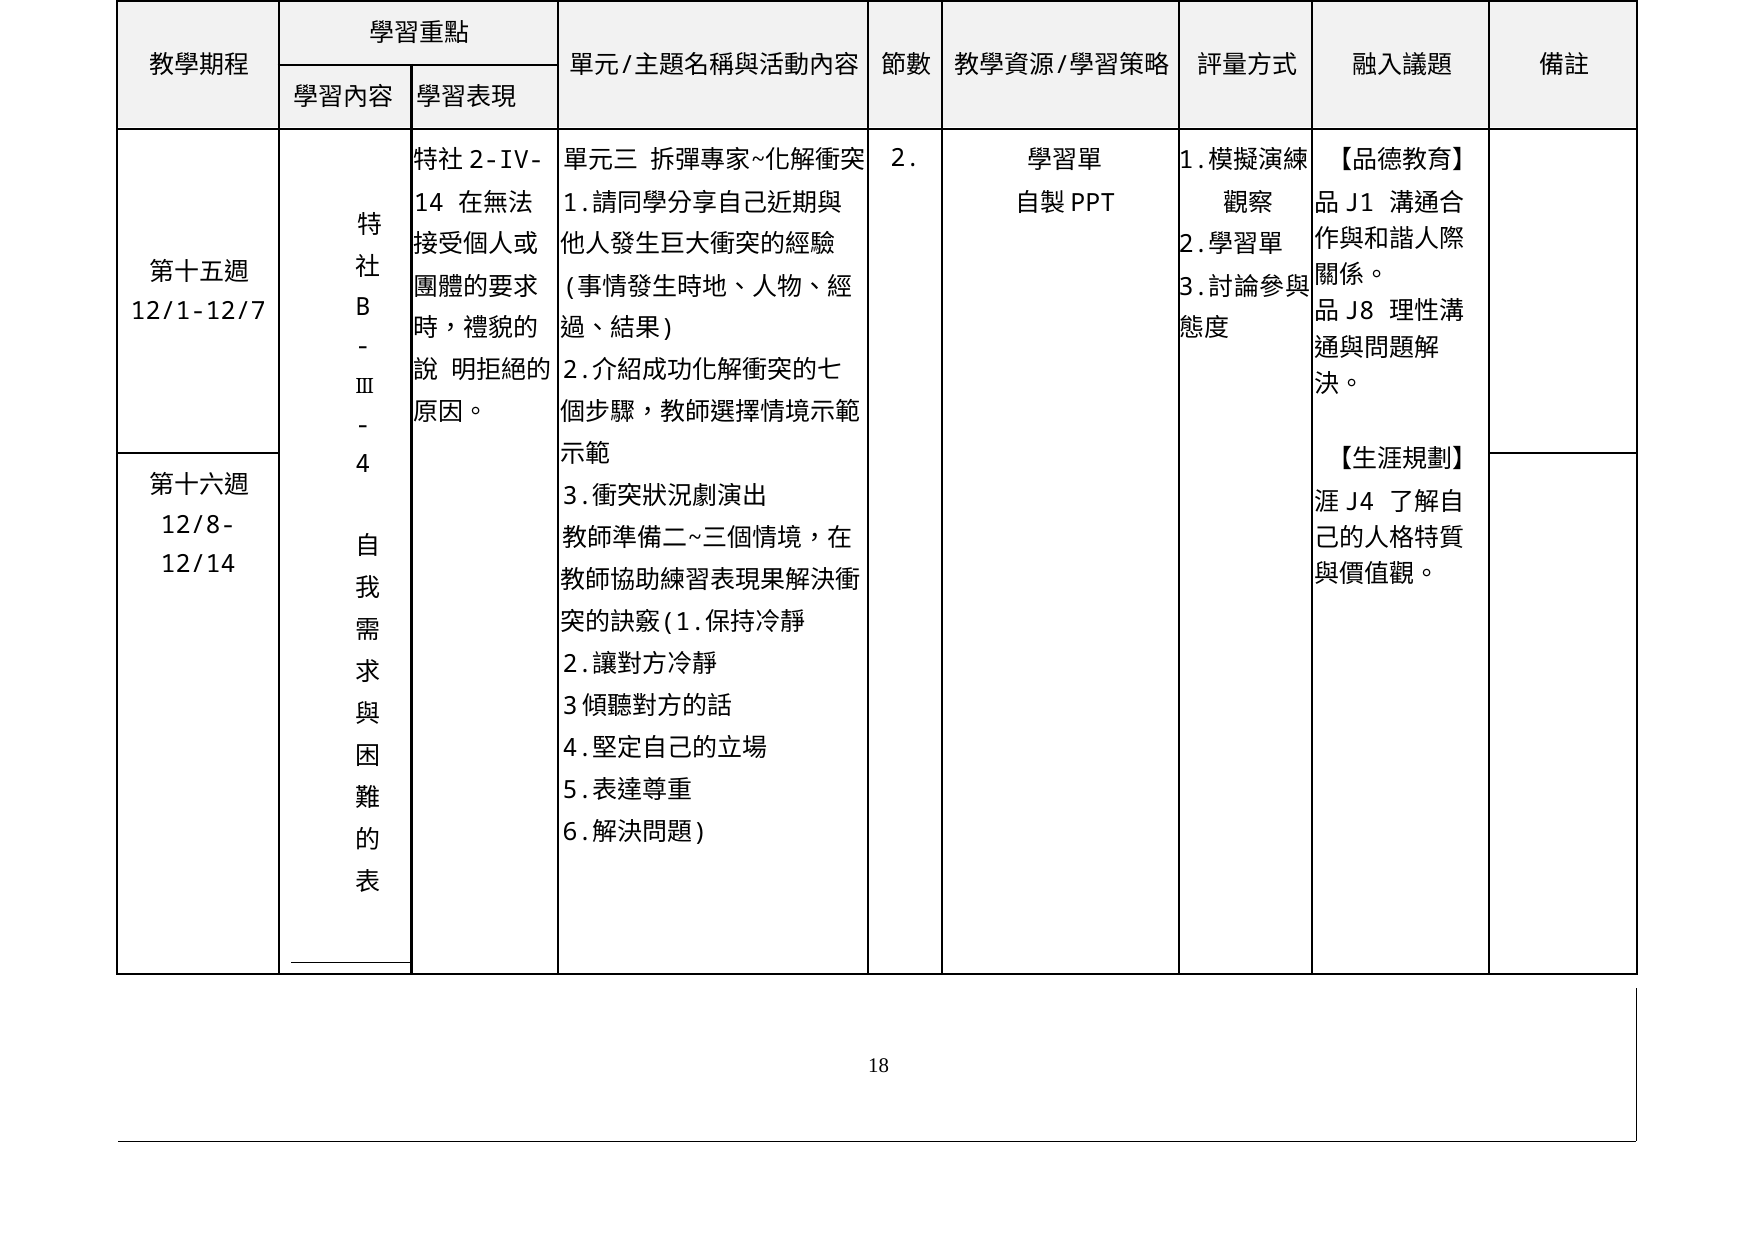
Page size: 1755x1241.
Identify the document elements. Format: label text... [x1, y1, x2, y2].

table_cell 學習單 自製PPT [943, 130, 1178, 972]
table_cell 特社2-IV-14 在無法接受個人或團體的要求時，禮貌的說 明拒絕的原因。 [413, 130, 557, 972]
table_cell 2. [869, 130, 941, 972]
table_header 單元/主題名稱與活動內容 [559, 2, 867, 127]
table_header 教學期程 [118, 2, 278, 127]
table_cell 學習內容 [280, 66, 410, 127]
table_cell 【品德教育】 品J1 溝通合作與和諧人際關係。 品J8 理性溝通與問題解決。 【生涯規劃】 涯J4 了解自己的人格特質與價值觀。 [1313, 130, 1488, 972]
table_cell 單元三 拆彈專家~化解衝突 1.請同學分享自己近期與他人發生巨大衝突的經驗 (事情發生時地、人物、經過、結果) 2.介紹成功化解衝突的七個步驟，教師選擇情境示範示範 3.衝突狀況劇演出 教師準備二~三個情境，在教師協助練習表現果解決衝突的訣竅(1.保持冷靜 2.讓對方冷靜 3傾聽對方的話 4.堅定自己的立場 5.表達尊重 6.解決問題) [559, 130, 867, 972]
table_cell 學習表現 [413, 66, 557, 127]
table_header 備註 [1490, 2, 1636, 127]
table_header 教學資源/學習策略 [943, 2, 1178, 127]
table_header 節數 [869, 2, 941, 127]
table_cell 1.模擬演練 觀察 2.學習單 3.討論參與態度 [1180, 130, 1311, 972]
table_cell 第十五週12/1-12/7 [118, 130, 278, 452]
table_cell 特社B-Ⅲ-4 自我需求與困難的表 [280, 130, 410, 972]
table_header 學習重點 [280, 2, 557, 64]
table_cell [1490, 454, 1636, 972]
table_cell [1490, 130, 1636, 452]
table_header 評量方式 [1180, 2, 1311, 127]
table_cell 第十六週12/8-12/14 [118, 454, 278, 972]
table_header 融入議題 [1313, 2, 1488, 127]
